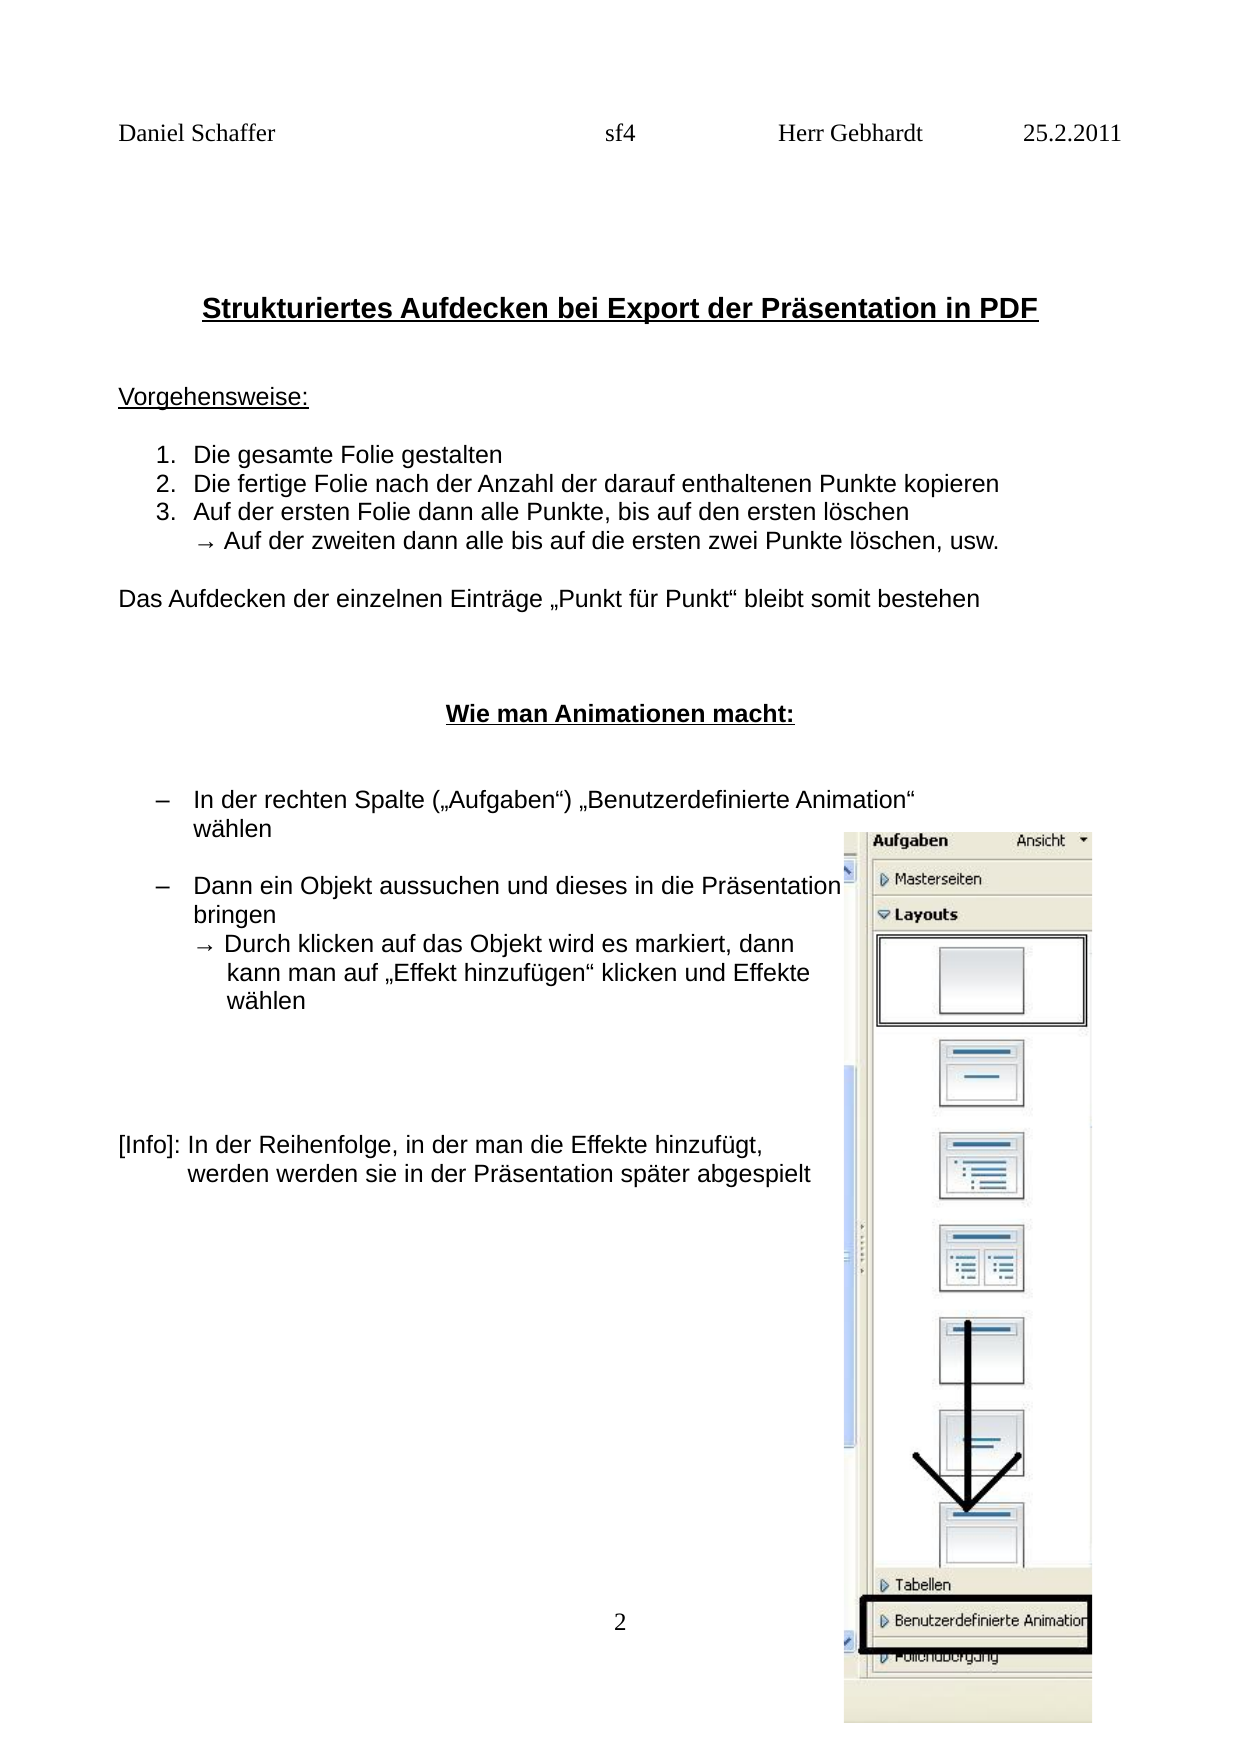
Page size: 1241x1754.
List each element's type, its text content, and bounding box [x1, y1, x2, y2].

text Vorgehensweise: [118, 382, 1122, 411]
list → Auf der zweiten dann alle bis auf die ersten zwei Punkte löschen, usw. [156, 526, 1122, 555]
list Auf der ersten Folie dann alle Punkte, bis auf den ersten löschen [156, 497, 1122, 526]
list Dann ein Objekt aussuchen und dieses in die Präsentation bringen [156, 871, 843, 929]
text → Durch klicken auf das Objekt wird es markiert, dann [118, 929, 843, 958]
list Die fertige Folie nach der Anzahl der darauf enthaltenen Punkte kopieren [156, 469, 1122, 497]
text kann man auf „Effekt hinzufügen“ klicken und Effekte [118, 958, 843, 986]
picture [843, 832, 1093, 1723]
text Strukturiertes Aufdecken bei Export der Präsentation in PDF [118, 291, 1122, 325]
text wählen [118, 986, 843, 1015]
text Das Aufdecken der einzelnen Einträge „Punkt für Punkt“ bleibt somit bestehen [118, 555, 1122, 612]
list In der rechten Spalte („Aufgaben“) „Benutzerdefinierte Animation“ [156, 785, 1122, 814]
text [Info]: In der Reihenfolge, in der man die Effekte hinzufügt, [118, 1130, 843, 1159]
text [1093, 986, 1122, 1015]
list Die gesamte Folie gestalten [156, 440, 1122, 469]
text werden werden sie in der Präsentation später abgespielt [118, 1159, 843, 1188]
list wählen [156, 814, 1122, 842]
text Wie man Animationen macht: [118, 699, 1122, 727]
list [1093, 871, 1122, 929]
